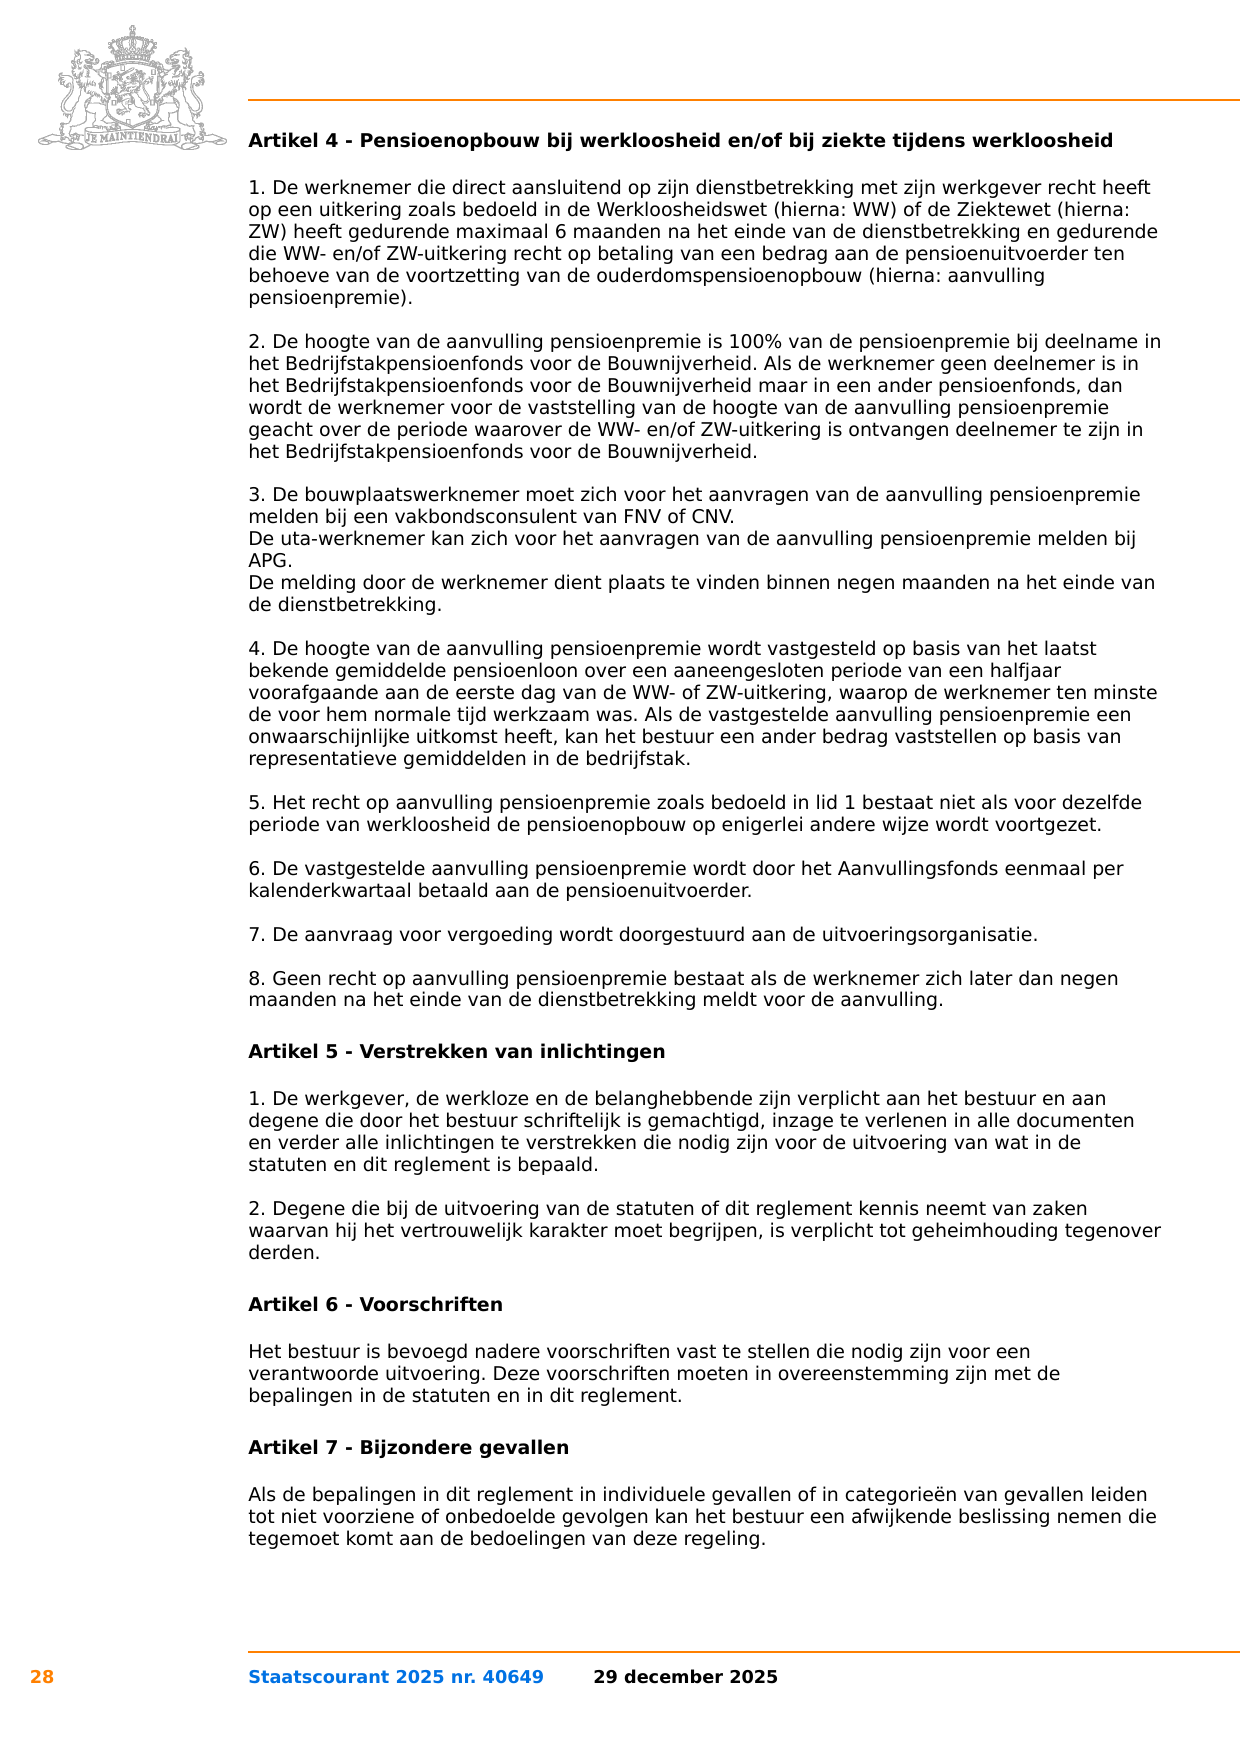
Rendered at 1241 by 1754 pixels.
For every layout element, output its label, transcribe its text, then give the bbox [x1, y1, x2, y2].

text 8. Geen recht op aanvulling pensioenpremie bestaat als de werknemer zich later dan negen maanden na het einde van de dienstbetrekking meldt voor de aanvulling. [248, 967, 1163, 1011]
text 1. De werkgever, de werkloze en de belanghebbende zijn verplicht aan het bestuur en aan degene die door het bestuur schriftelijk is gemachtigd, inzage te verlenen in alle documenten en verder alle inlichtingen te verstrekken die nodig zijn voor de uitvoering van wat in de statuten en dit reglement is bepaald. [248, 1088, 1163, 1176]
text De uta-werknemer kan zich voor het aanvragen van de aanvulling pensioenpremie melden bij APG. [248, 528, 1163, 572]
text 4. De hoogte van de aanvulling pensioenpremie wordt vastgesteld op basis van het laatst bekende gemiddelde pensioenloon over een aaneengesloten periode van een halfjaar voorafgaande aan de eerste dag van de WW- of ZW-uitkering, waarop de werknemer ten minste de voor hem normale tijd werkzaam was. Als de vastgestelde aanvulling pensioenpremie een onwaarschijnlijke uitkomst heeft, kan het bestuur een ander bedrag vaststellen op basis van representatieve gemiddelden in de bedrijfstak. [248, 638, 1163, 770]
text Het bestuur is bevoegd nadere voorschriften vast te stellen die nodig zijn voor een verantwoorde uitvoering. Deze voorschriften moeten in overeenstemming zijn met de bepalingen in de statuten en in dit reglement. [248, 1341, 1163, 1407]
text 2. De hoogte van de aanvulling pensioenpremie is 100% van de pensioenpremie bij deelname in het Bedrijfstakpensioenfonds voor de Bouwnijverheid. Als de werknemer geen deelnemer is in het Bedrijfstakpensioenfonds voor de Bouwnijverheid maar in een ander pensioenfonds, dan wordt de werknemer voor de vaststelling van de hoogte van de aanvulling pensioenpremie geacht over de periode waarover de WW- en/of ZW-uitkering is ontvangen deelnemer te zijn in het Bedrijfstakpensioenfonds voor de Bouwnijverheid. [248, 331, 1163, 462]
text 2. Degene die bij de uitvoering van de statuten of dit reglement kennis neemt van zaken waarvan hij het vertrouwelijk karakter moet begrijpen, is verplicht tot geheimhouding tegenover derden. [248, 1198, 1163, 1264]
text Als de bepalingen in dit reglement in individuele gevallen of in categorieën van gevallen leiden tot niet voorziene of onbedoelde gevolgen kan het bestuur een afwijkende beslissing nemen die tegemoet komt aan de bedoelingen van deze regeling. [248, 1484, 1163, 1550]
text 1. De werknemer die direct aansluitend op zijn dienstbetrekking met zijn werkgever recht heeft op een uitkering zoals bedoeld in de Werkloosheidswet (hierna: WW) of de Ziektewet (hierna: ZW) heeft gedurende maximaal 6 maanden na het einde van de dienstbetrekking en gedurende die WW- en/of ZW-uitkering recht op betaling van een bedrag aan de pensioenuitvoerder ten behoeve van de voortzetting van de ouderdomspensioenopbouw (hierna: aanvulling pensioenpremie). [248, 177, 1163, 309]
subtitle Artikel 7 - Bijzondere gevallen [248, 1437, 1163, 1459]
picture [38, 25, 227, 150]
text 3. De bouwplaatswerknemer moet zich voor het aanvragen van de aanvulling pensioenpremie melden bij een vakbondsconsulent van FNV of CNV. [248, 484, 1163, 528]
text 5. Het recht op aanvulling pensioenpremie zoals bedoeld in lid 1 bestaat niet als voor dezelfde periode van werkloosheid de pensioenopbouw op enigerlei andere wijze wordt voortgezet. [248, 792, 1163, 836]
subtitle Artikel 6 - Voorschriften [248, 1294, 1163, 1316]
text 6. De vastgestelde aanvulling pensioenpremie wordt door het Aanvullingsfonds eenmaal per kalenderkwartaal betaald aan de pensioenuitvoerder. [248, 858, 1163, 902]
text 7. De aanvraag voor vergoeding wordt doorgestuurd aan de uitvoeringsorganisatie. [248, 923, 1163, 946]
subtitle Artikel 5 - Verstrekken van inlichtingen [248, 1041, 1163, 1063]
text De melding door de werknemer dient plaats te vinden binnen negen maanden na het einde van de dienstbetrekking. [248, 572, 1163, 616]
subtitle Artikel 4 - Pensioenopbouw bij werkloosheid en/of bij ziekte tijdens werkloosheid [248, 130, 1163, 152]
